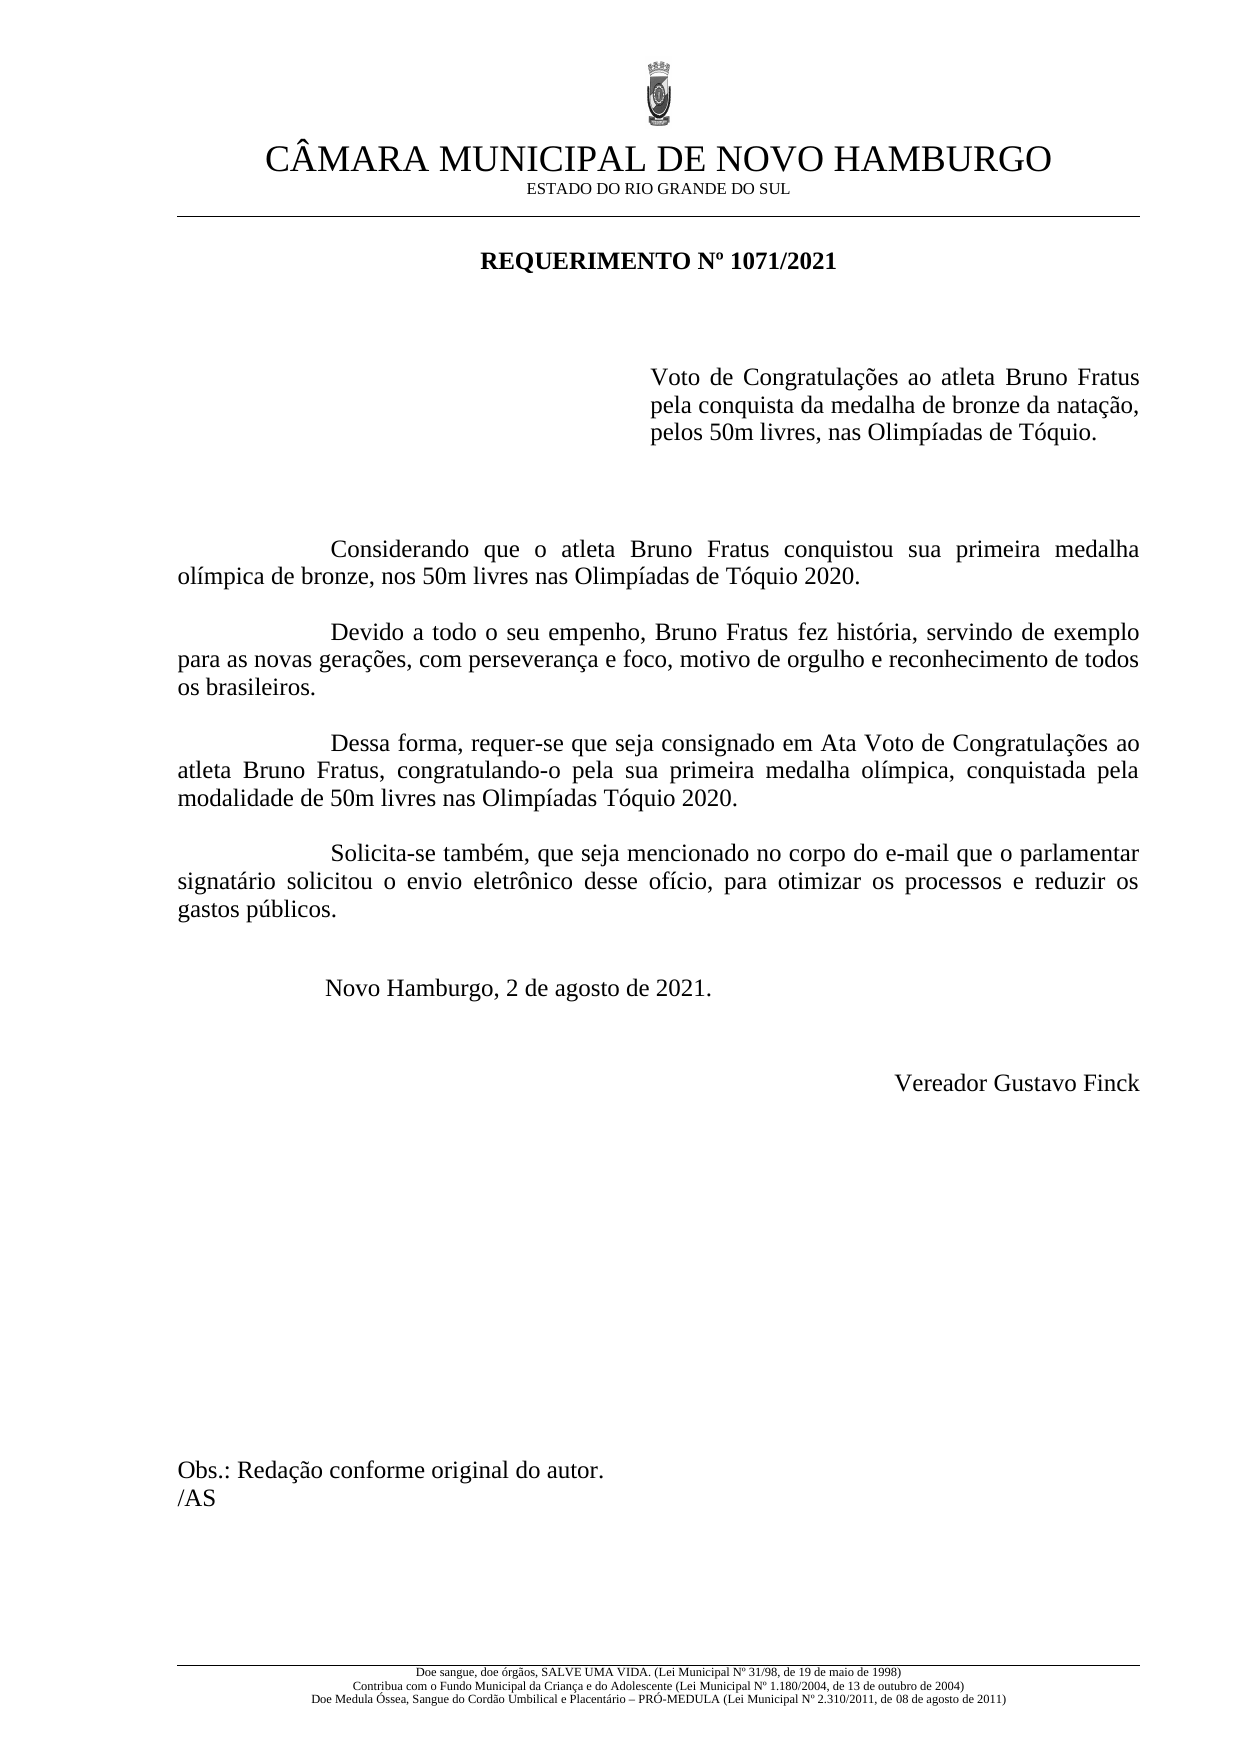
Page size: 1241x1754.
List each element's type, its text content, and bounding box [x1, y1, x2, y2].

text Obs.: Redação conforme original do autor. [177, 1457, 1140, 1484]
text Considerando que o atleta Bruno Fratus conquistou sua primeira medalha olímpica de bronze, nos 50m livres nas Olimpíadas de Tóquio 2020. [177, 535, 1140, 590]
text Solicita-se também, que seja mencionado no corpo do e-mail que o parlamentar signatário solicitou o envio eletrônico desse ofício, para otimizar os processos e reduzir os gastos públicos. [177, 839, 1140, 923]
text Dessa forma, requer-se que seja consignado em Ata Voto de Congratulações ao atleta Bruno Fratus, congratulando-o pela sua primeira medalha olímpica, conquistada pela modalidade de 50m livres nas Olimpíadas Tóquio 2020. [177, 729, 1140, 812]
text REQUERIMENTO Nº 1071/2021 [177, 247, 1140, 274]
text Devido a todo o seu empenho, Bruno Fratus fez história, servindo de exemplo para as novas gerações, com perseverança e foco, motivo de orgulho e reconhecimento de todos os brasileiros. [177, 618, 1140, 701]
text Vereador Gustavo Finck [177, 1069, 1140, 1096]
text Novo Hamburgo, 2 de agosto de 2021. [325, 974, 1140, 1002]
title Voto de Congratulações ao atleta Bruno Fratus pela conquista da medalha de bronze da natação, pelos 50m livres, nas Olimpíadas de Tóquio. [650, 363, 1140, 446]
text /AS [177, 1484, 1140, 1512]
